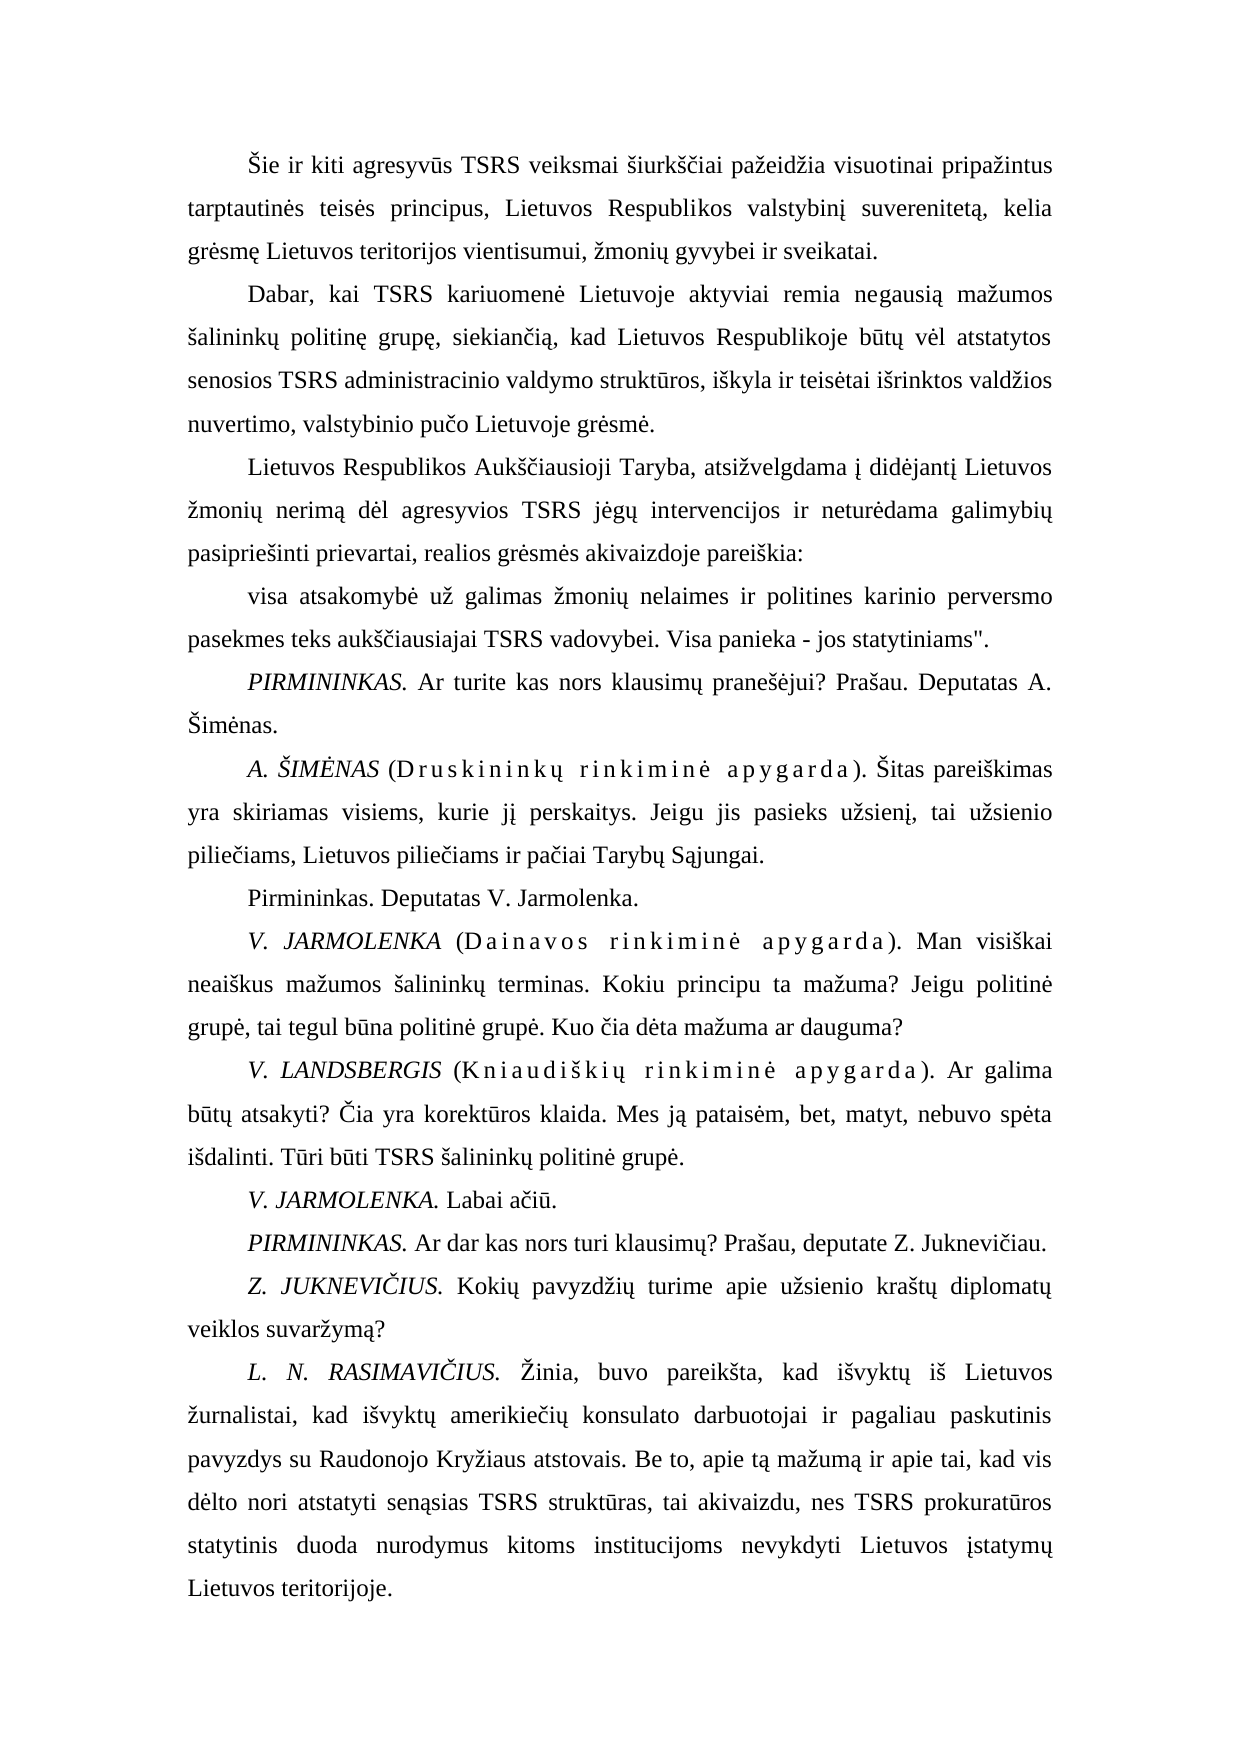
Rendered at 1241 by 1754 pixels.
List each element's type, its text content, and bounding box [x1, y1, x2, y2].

text L. N. Rasimavičius. Žinia, buvo pareikšta, kad išvyktų iš Lie­tuvos žurnalistai, kad išvyktų amerikiečių konsulato darbuotojai ir pagaliau paskutinis pavyzdys su Raudonojo Kryžiaus atstovais. Be to, apie tą mažumą ir apie tai, kad vis dėlto nori atstatyti senąsias TSRS struktūras, tai akivaizdu, nes TSRS prokuratūros statytinis duoda nurodymus kitoms institucijoms nevykdyti Lie­tuvos įstatymų Lietuvos teritorijoje. [187, 1357, 1053, 1602]
text V. Landsbergis (Kniaudiškių rinkiminė apygarda). Ar galima būtų atsakyti? Čia yra korektūros klaida. Mes ją pataisėm, bet, matyt, nebuvo spėta išdalinti. Tūri būti TSRS ša­lininkų politinė grupė. [187, 1056, 1053, 1171]
text visa atsakomybė už galimas žmonių nelaimes ir politines ka­rinio perversmo pasekmes teks aukščiausiajai TSRS vadovybei. Visa panieka - jos statytiniams". [187, 581, 1053, 653]
text Šie ir kiti agresyvūs TSRS veiksmai šiurkščiai pažeidžia visuo­tinai pripažintus tarptautinės teisės principus, Lietuvos Respubli­kos valstybinį suverenitetą, kelia grėsmę Lietuvos teritorijos vien­tisumui, žmonių gyvybei ir sveikatai. [187, 150, 1053, 265]
text Pirmininkas. Deputatas V. Jarmolenka. [187, 883, 1053, 912]
text Dabar, kai TSRS kariuomenė Lietuvoje aktyviai remia ne­gausią mažumos šalininkų politinę grupę, siekiančią, kad Lietuvos Respublikoje būtų vėl atstatytos senosios TSRS administracinio valdymo struktūros, iškyla ir teisėtai išrinktos valdžios nuvertimo, valstybinio pučo Lietuvoje grėsmė. [187, 279, 1053, 437]
text Pirmininkas. Ar dar kas nors turi klausimų? Prašau, deputate Z. Juknevičiau. [187, 1228, 1053, 1257]
text A. Šimėnas (Druskininkų rinkiminė apygarda). Šitas pareiškimas yra skiriamas visiems, kurie jį perskaitys. Jei­gu jis pasieks užsienį, tai užsienio piliečiams, Lietuvos piliečiams ir pačiai Tarybų Sąjungai. [187, 754, 1053, 869]
text Z. Juknevičius. Kokių pavyzdžių turime apie užsienio kraštų diplomatų veiklos suvaržymą? [187, 1271, 1053, 1343]
text V. Jarmolenka (Dainavos rinkiminė apygarda). Man visiškai neaiškus mažumos šalininkų terminas. Kokiu prin­cipu ta mažuma? Jeigu politinė grupė, tai tegul būna politinė grupė. Kuo čia dėta mažuma ar dauguma? [187, 926, 1053, 1041]
text V. Jarmolenka. Labai ačiū. [187, 1185, 1053, 1214]
text Lietuvos Respublikos Aukščiausioji Taryba, atsižvelgdama į didėjantį Lietuvos žmonių nerimą dėl agresyvios TSRS jėgų in­tervencijos ir neturėdama galimybių pasipriešinti prievartai, rea­lios grėsmės akivaizdoje pareiškia: [187, 452, 1053, 567]
text Pirmininkas. Ar turite kas nors klausimų pranešėjui? Prašau. Deputatas A. Šimėnas. [187, 667, 1053, 739]
